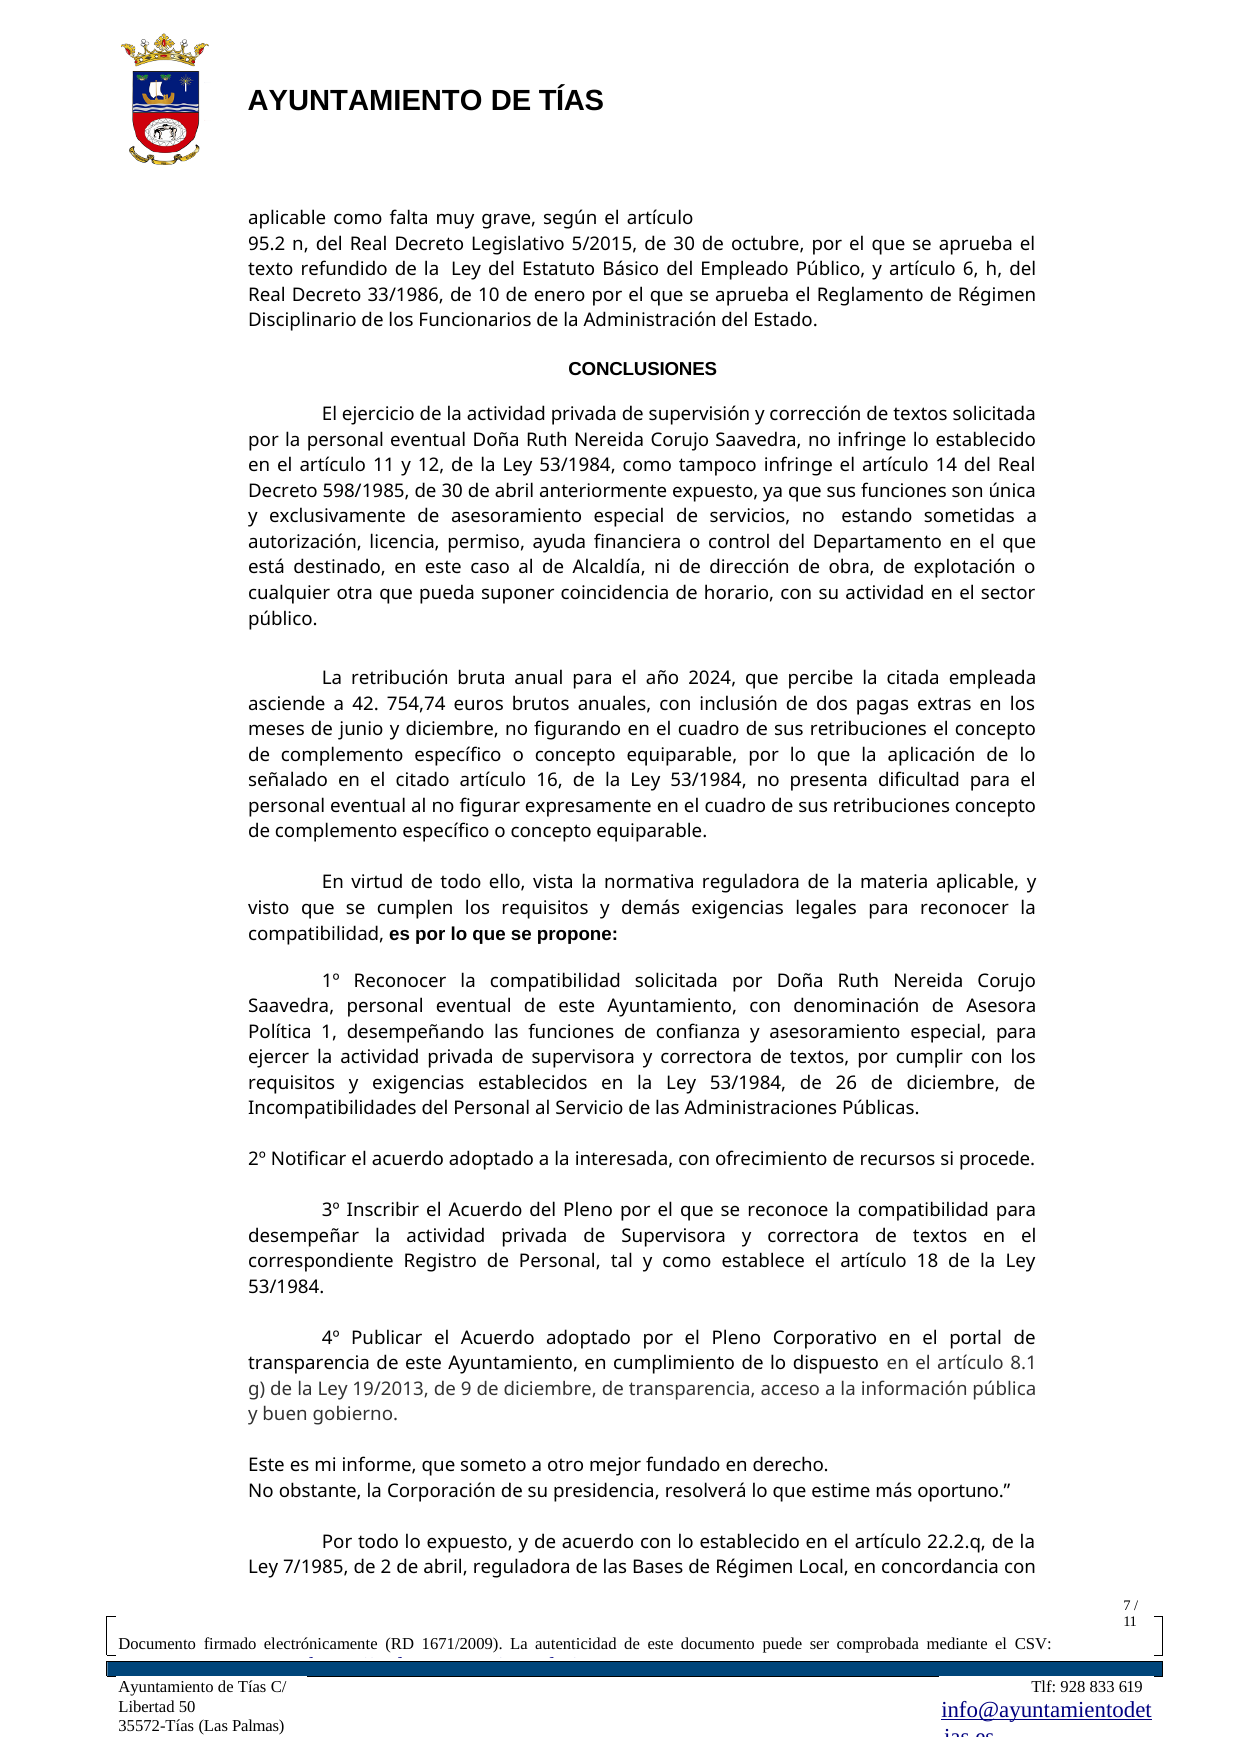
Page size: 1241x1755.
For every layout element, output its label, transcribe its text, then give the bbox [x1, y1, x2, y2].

subtitle CONCLUSIONES [248, 358, 1037, 379]
text No obstante, la Corporación de su presidencia, resolverá lo que estime más oportuno.” [248, 1477, 1037, 1503]
text En virtud de todo ello, vista la normativa reguladora de la materia aplicable, y visto que se cumplen los requisitos y demás exigencias legales para reconocer la compatibilidad, es por lo que se propone: [248, 869, 1037, 945]
text 1º Reconocer la compatibilidad solicitada por Doña Ruth Nereida Corujo Saavedra, personal eventual de este Ayuntamiento, con denominación de Asesora Política 1, desempeñando las funciones de confianza y asesoramiento especial, para ejercer la actividad privada de supervisora y correctora de textos, por cumplir con los requisitos y exigencias establecidos en la Ley 53/1984, de 26 de diciembre, de Incompatibilidades del Personal al Servicio de las Administraciones Públicas. [248, 967, 1037, 1120]
text Este es mi informe, que someto a otro mejor fundado en derecho. [248, 1452, 1037, 1477]
text aplicable como falta muy grave, según el artículo [248, 204, 1037, 230]
text Por todo lo expuesto, y de acuerdo con lo establecido en el artículo 22.2.q, de la Ley 7/1985, de 2 de abril, reguladora de las Bases de Régimen Local, en concordancia con [248, 1528, 1037, 1579]
text El ejercicio de la actividad privada de supervisión y corrección de textos solicitada por la personal eventual Doña Ruth Nereida Corujo Saavedra, no infringe lo establecido en el artículo 11 y 12, de la Ley 53/1984, como tampoco infringe el artículo 14 del Real Decreto 598/1985, de 30 de abril anteriormente expuesto, ya que sus funciones son única y exclusivamente de asesoramiento especial de servicios, no estando sometidas a autorización, licencia, permiso, ayuda financiera o control del Departamento en el que está destinado, en este caso al de Alcaldía, ni de dirección de obra, de explotación o cualquier otra que pueda suponer coincidencia de horario, con su actividad en el sector público. [248, 401, 1037, 630]
text 4º Publicar el Acuerdo adoptado por el Pleno Corporativo en el portal de transparencia de este Ayuntamiento, en cumplimiento de lo dispuesto en el artículo 8.1 g) de la Ley 19/2013, de 9 de diciembre, de transparencia, acceso a la información pública y buen gobierno. [248, 1324, 1037, 1426]
text La retribución bruta anual para el año 2024, que percibe la citada empleada asciende a 42. 754,74 euros brutos anuales, con inclusión de dos pagas extras en los meses de junio y diciembre, no figurando en el cuadro de sus retribuciones el concepto de complemento específico o concepto equiparable, por lo que la aplicación de lo señalado en el citado artículo 16, de la Ley 53/1984, no presenta dificultad para el personal eventual al no figurar expresamente en el cuadro de sus retribuciones concepto de complemento específico o concepto equiparable. [248, 664, 1037, 843]
text 2º Notificar el acuerdo adoptado a la interesada, con ofrecimiento de recursos si procede. [248, 1146, 1037, 1171]
text 95.2 n, del Real Decreto Legislativo 5/2015, de 30 de octubre, por el que se aprueba el texto refundido de la Ley del Estatuto Básico del Empleado Público, y artículo 6, h, del Real Decreto 33/1986, de 10 de enero por el que se aprueba el Reglamento de Régimen Disciplinario de los Funcionarios de la Administración del Estado. [248, 230, 1037, 332]
text 3º Inscribir el Acuerdo del Pleno por el que se reconoce la compatibilidad para desempeñar la actividad privada de Supervisora y correctora de textos en el correspondiente Registro de Personal, tal y como establece el artículo 18 de la Ley 53/1984. [248, 1197, 1037, 1299]
